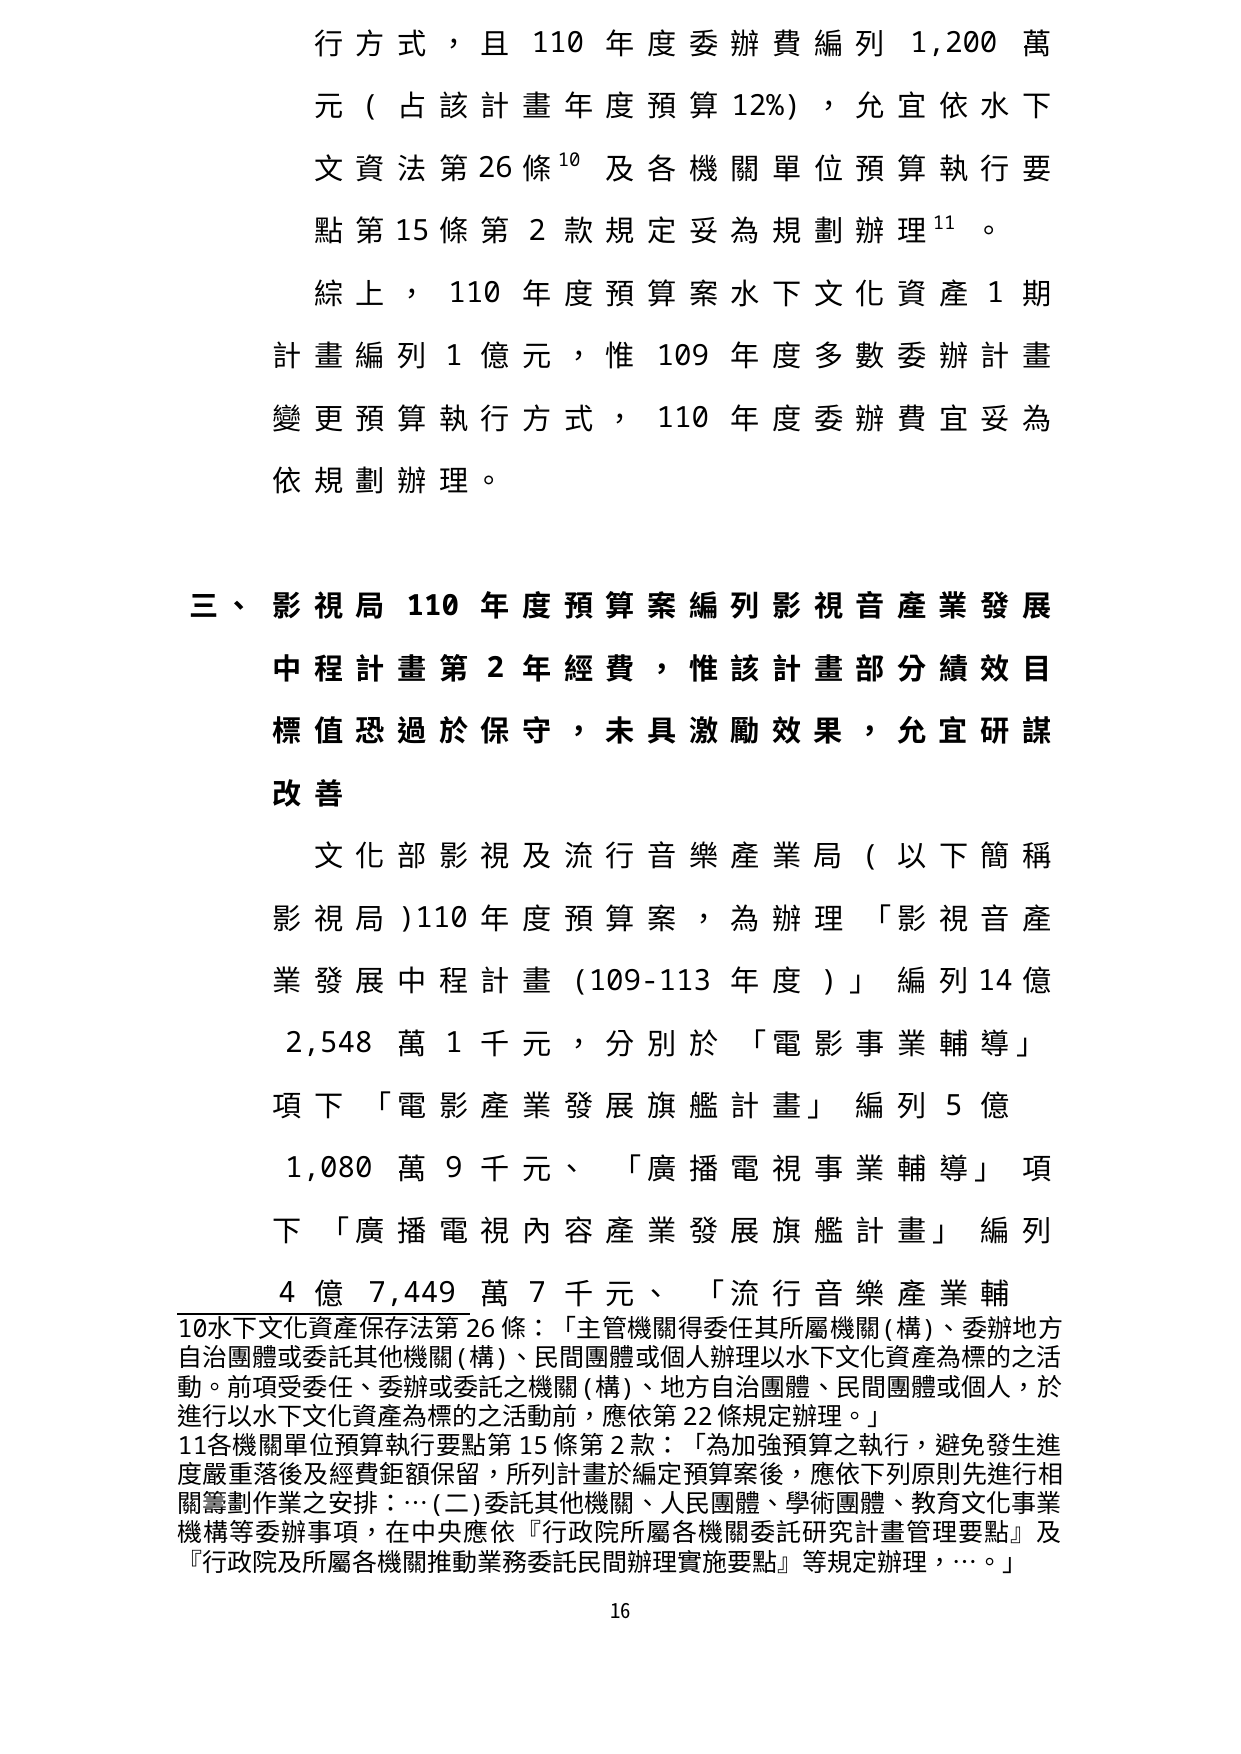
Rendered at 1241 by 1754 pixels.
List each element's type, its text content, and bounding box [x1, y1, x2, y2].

text 文化部影視及流行音樂產業局(以下簡稱影視局)110年度預算案，為辦理「影視音產業發展中程計畫(109-113年度)」編列14億2,548萬1千元，分別於「電影事業輔導」項下「電影產業發展旗艦計畫」編列5億1,080萬9千元、「廣播電視事業輔導」項下「廣播電視內容產業發展旗艦計畫」編列4億7,449萬7千元、「流行音樂產業輔 [242, 812, 1058, 1312]
text 行方式，且110年度委辦費編列1,200萬元(占該計畫年度預算12%)，允宜依水下文資法第26條及各機關單位預算執行要點第15條第2款規定妥為規劃辦理。 [271, 0, 1058, 250]
text 各機關單位預算執行要點第15條第2款：「為加強預算之執行，避免發生進度嚴重落後及經費鉅額保留，所列計畫於編定預算案後，應依下列原則先進行相關籌劃作業之安排：…(二)委託其他機關、人民團體、學術團體、教育文化事業機構等委辦事項，在中央應依『行政院所屬各機關委託研究計畫管理要點』及『行政院及所屬各機關推動業務委託民間辦理實施要點』等規定辦理，…。」 [177, 1431, 1063, 1577]
text 綜上，110年度預算案水下文化資產1期計畫編列1億元，惟109年度多數委辦計畫變更預算執行方式，110年度委辦費宜妥為依規劃辦理。 [242, 250, 1058, 500]
text 三、影視局110年度預算案編列影視音產業發展中程計畫第2年經費，惟該計畫部分績效目標值恐過於保守，未具激勵效果，允宜研謀改善 [183, 562, 1058, 812]
text 水下文化資產保存法第26條：「主管機關得委任其所屬機關(構)、委辦地方自治團體或委託其他機關(構)、民間團體或個人辦理以水下文化資產為標的之活動。前項受委任、委辦或委託之機關(構)、地方自治團體、民間團體或個人，於進行以水下文化資產為標的之活動前，應依第22條規定辦理。」 [177, 1314, 1063, 1431]
